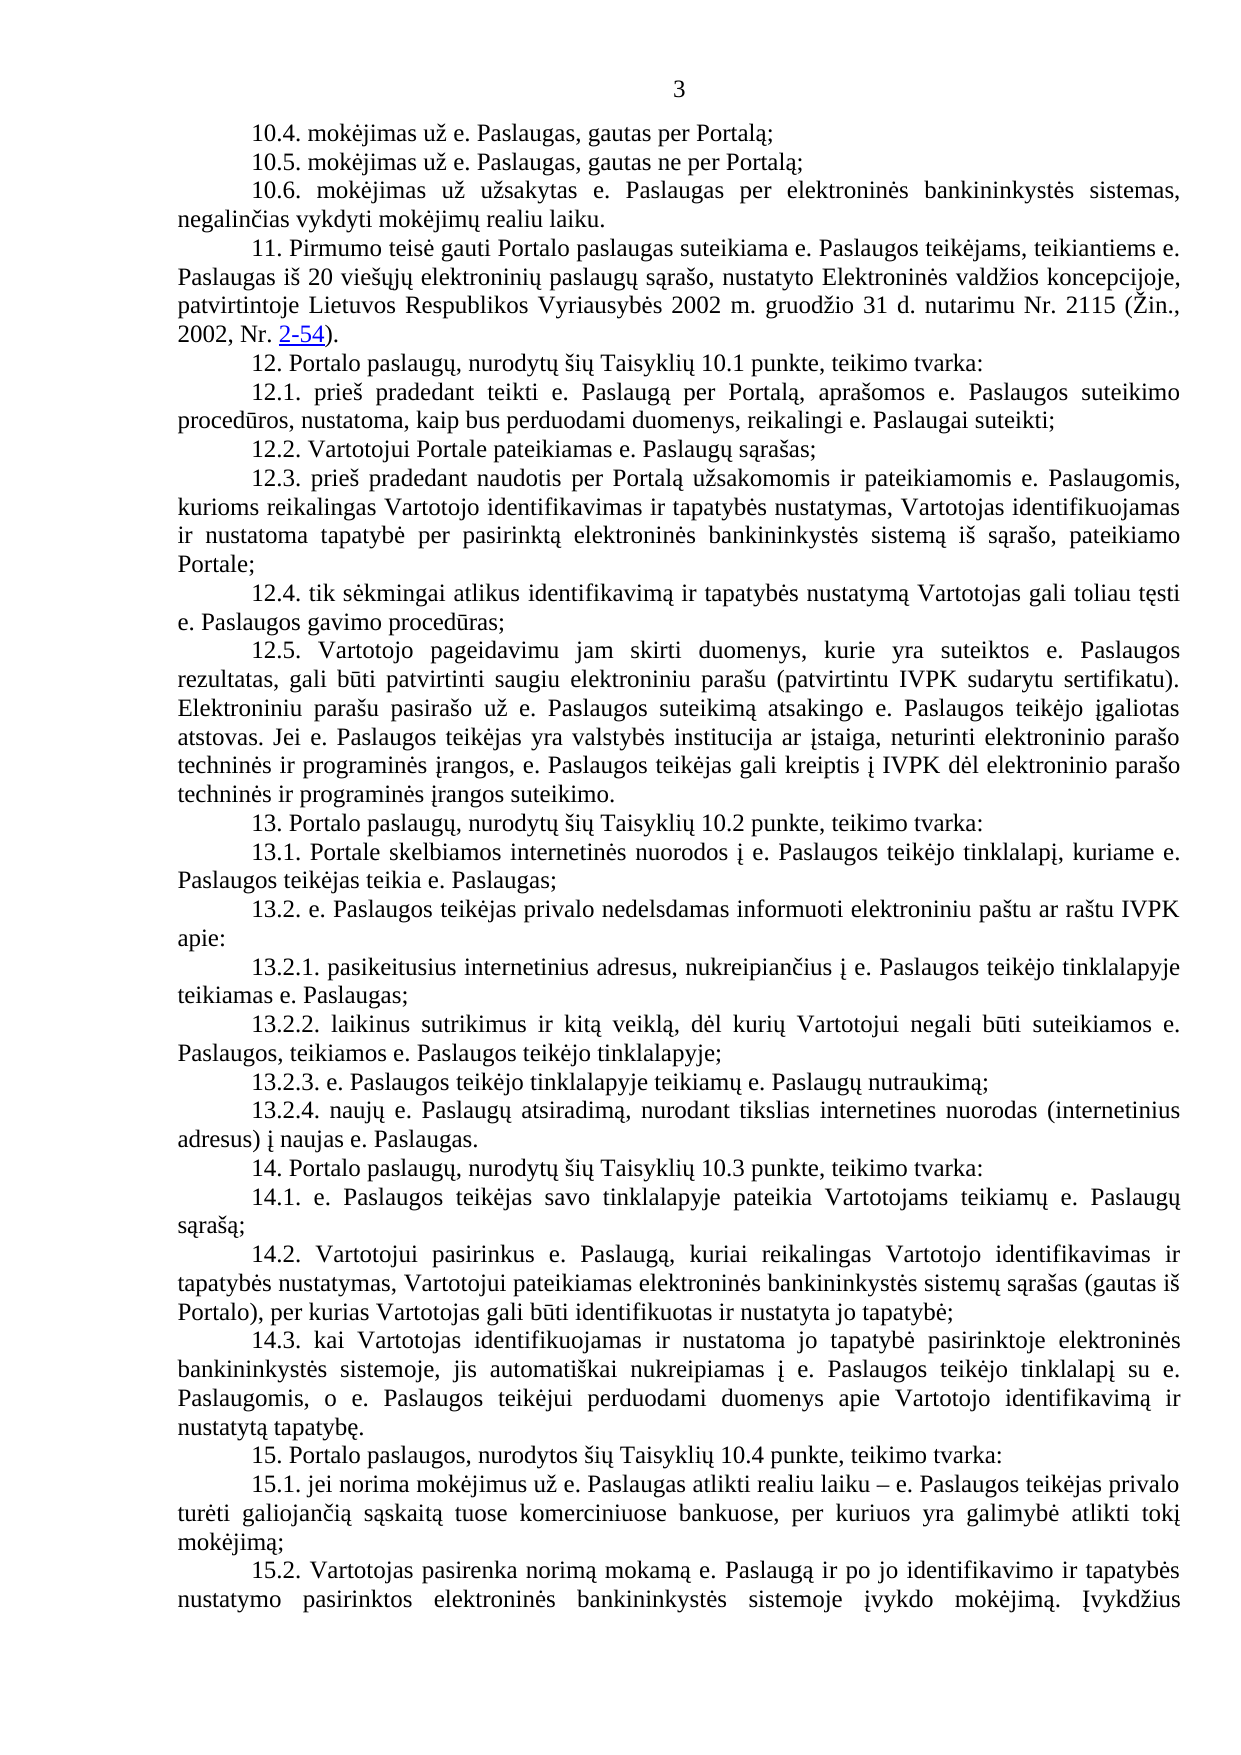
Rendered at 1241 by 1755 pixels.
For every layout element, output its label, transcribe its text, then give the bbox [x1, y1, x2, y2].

text 12.4. tik sėkmingai atlikus identifikavimą ir tapatybės nustatymą Vartotojas gali toliau tęsti e. Paslaugos gavimo procedūras; [177, 578, 1181, 636]
text 13. Portalo paslaugų, nurodytų šių Taisyklių 10.2 punkte, teikimo tvarka: [177, 808, 1181, 837]
text 14.1. e. Paslaugos teikėjas savo tinklalapyje pateikia Vartotojams teikiamų e. Paslaugų sąrašą; [177, 1182, 1181, 1239]
text 12.1. prieš pradedant teikti e. Paslaugą per Portalą, aprašomos e. Paslaugos suteikimo procedūros, nustatoma, kaip bus perduodami duomenys, reikalingi e. Paslaugai suteikti; [177, 377, 1181, 434]
text 13.2.2. laikinus sutrikimus ir kitą veiklą, dėl kurių Vartotojui negali būti suteikiamos e. Paslaugos, teikiamos e. Paslaugos teikėjo tinklalapyje; [177, 1009, 1181, 1067]
text 13.2.1. pasikeitusius internetinius adresus, nukreipiančius į e. Paslaugos teikėjo tinklalapyje teikiamas e. Paslaugas; [177, 952, 1181, 1009]
text 13.2.3. e. Paslaugos teikėjo tinklalapyje teikiamų e. Paslaugų nutraukimą; [177, 1067, 1181, 1096]
text 10.5. mokėjimas už e. Paslaugas, gautas ne per Portalą; [177, 147, 1181, 176]
text 14.2. Vartotojui pasirinkus e. Paslaugą, kuriai reikalingas Vartotojo identifikavimas ir tapatybės nustatymas, Vartotojui pateikiamas elektroninės bankininkystės sistemų sąrašas (gautas iš Portalo), per kurias Vartotojas gali būti identifikuotas ir nustatyta jo tapatybė; [177, 1239, 1181, 1326]
text 10.6. mokėjimas už užsakytas e. Paslaugas per elektroninės bankininkystės sistemas, negalinčias vykdyti mokėjimų realiu laiku. [177, 176, 1181, 233]
text 15.2. Vartotojas pasirenka norimą mokamą e. Paslaugą ir po jo identifikavimo ir tapatybės nustatymo pasirinktos elektroninės bankininkystės sistemoje įvykdo mokėjimą. Įvykdžius [177, 1556, 1181, 1613]
text 14. Portalo paslaugų, nurodytų šių Taisyklių 10.3 punkte, teikimo tvarka: [177, 1153, 1181, 1182]
text 10.4. mokėjimas už e. Paslaugas, gautas per Portalą; [177, 118, 1181, 147]
text 13.1. Portale skelbiamos internetinės nuorodos į e. Paslaugos teikėjo tinklalapį, kuriame e. Paslaugos teikėjas teikia e. Paslaugas; [177, 837, 1181, 894]
text 12.3. prieš pradedant naudotis per Portalą užsakomomis ir pateikiamomis e. Paslaugomis, kurioms reikalingas Vartotojo identifikavimas ir tapatybės nustatymas, Vartotojas identifikuojamas ir nustatoma tapatybė per pasirinktą elektroninės bankininkystės sistemą iš sąrašo, pateikiamo Portale; [177, 463, 1181, 578]
text 11. Pirmumo teisė gauti Portalo paslaugas suteikiama e. Paslaugos teikėjams, teikiantiems e. Paslaugas iš 20 viešųjų elektroninių paslaugų sąrašo, nustatyto Elektroninės valdžios koncepcijoje, patvirtintoje Lietuvos Respublikos Vyriausybės 2002 m. gruodžio 31 d. nutarimu Nr. 2115 (Žin., 2002, Nr. 2-54). [177, 233, 1181, 348]
text 15.1. jei norima mokėjimus už e. Paslaugas atlikti realiu laiku – e. Paslaugos teikėjas privalo turėti galiojančią sąskaitą tuose komerciniuose bankuose, per kuriuos yra galimybė atlikti tokį mokėjimą; [177, 1469, 1181, 1556]
text 14.3. kai Vartotojas identifikuojamas ir nustatoma jo tapatybė pasirinktoje elektroninės bankininkystės sistemoje, jis automatiškai nukreipiamas į e. Paslaugos teikėjo tinklalapį su e. Paslaugomis, o e. Paslaugos teikėjui perduodami duomenys apie Vartotojo identifikavimą ir nustatytą tapatybę. [177, 1326, 1181, 1441]
text 12.2. Vartotojui Portale pateikiamas e. Paslaugų sąrašas; [177, 434, 1181, 463]
text 12. Portalo paslaugų, nurodytų šių Taisyklių 10.1 punkte, teikimo tvarka: [177, 348, 1181, 377]
text 12.5. Vartotojo pageidavimu jam skirti duomenys, kurie yra suteiktos e. Paslaugos rezultatas, gali būti patvirtinti saugiu elektroniniu parašu (patvirtintu IVPK sudarytu sertifikatu). Elektroniniu parašu pasirašo už e. Paslaugos suteikimą atsakingo e. Paslaugos teikėjo įgaliotas atstovas. Jei e. Paslaugos teikėjas yra valstybės institucija ar įstaiga, neturinti elektroninio parašo techninės ir programinės įrangos, e. Paslaugos teikėjas gali kreiptis į IVPK dėl elektroninio parašo techninės ir programinės įrangos suteikimo. [177, 636, 1181, 808]
text 15. Portalo paslaugos, nurodytos šių Taisyklių 10.4 punkte, teikimo tvarka: [177, 1441, 1181, 1469]
text 13.2.4. naujų e. Paslaugų atsiradimą, nurodant tikslias internetines nuorodas (internetinius adresus) į naujas e. Paslaugas. [177, 1096, 1181, 1153]
text 13.2. e. Paslaugos teikėjas privalo nedelsdamas informuoti elektroniniu paštu ar raštu IVPK apie: [177, 894, 1181, 952]
